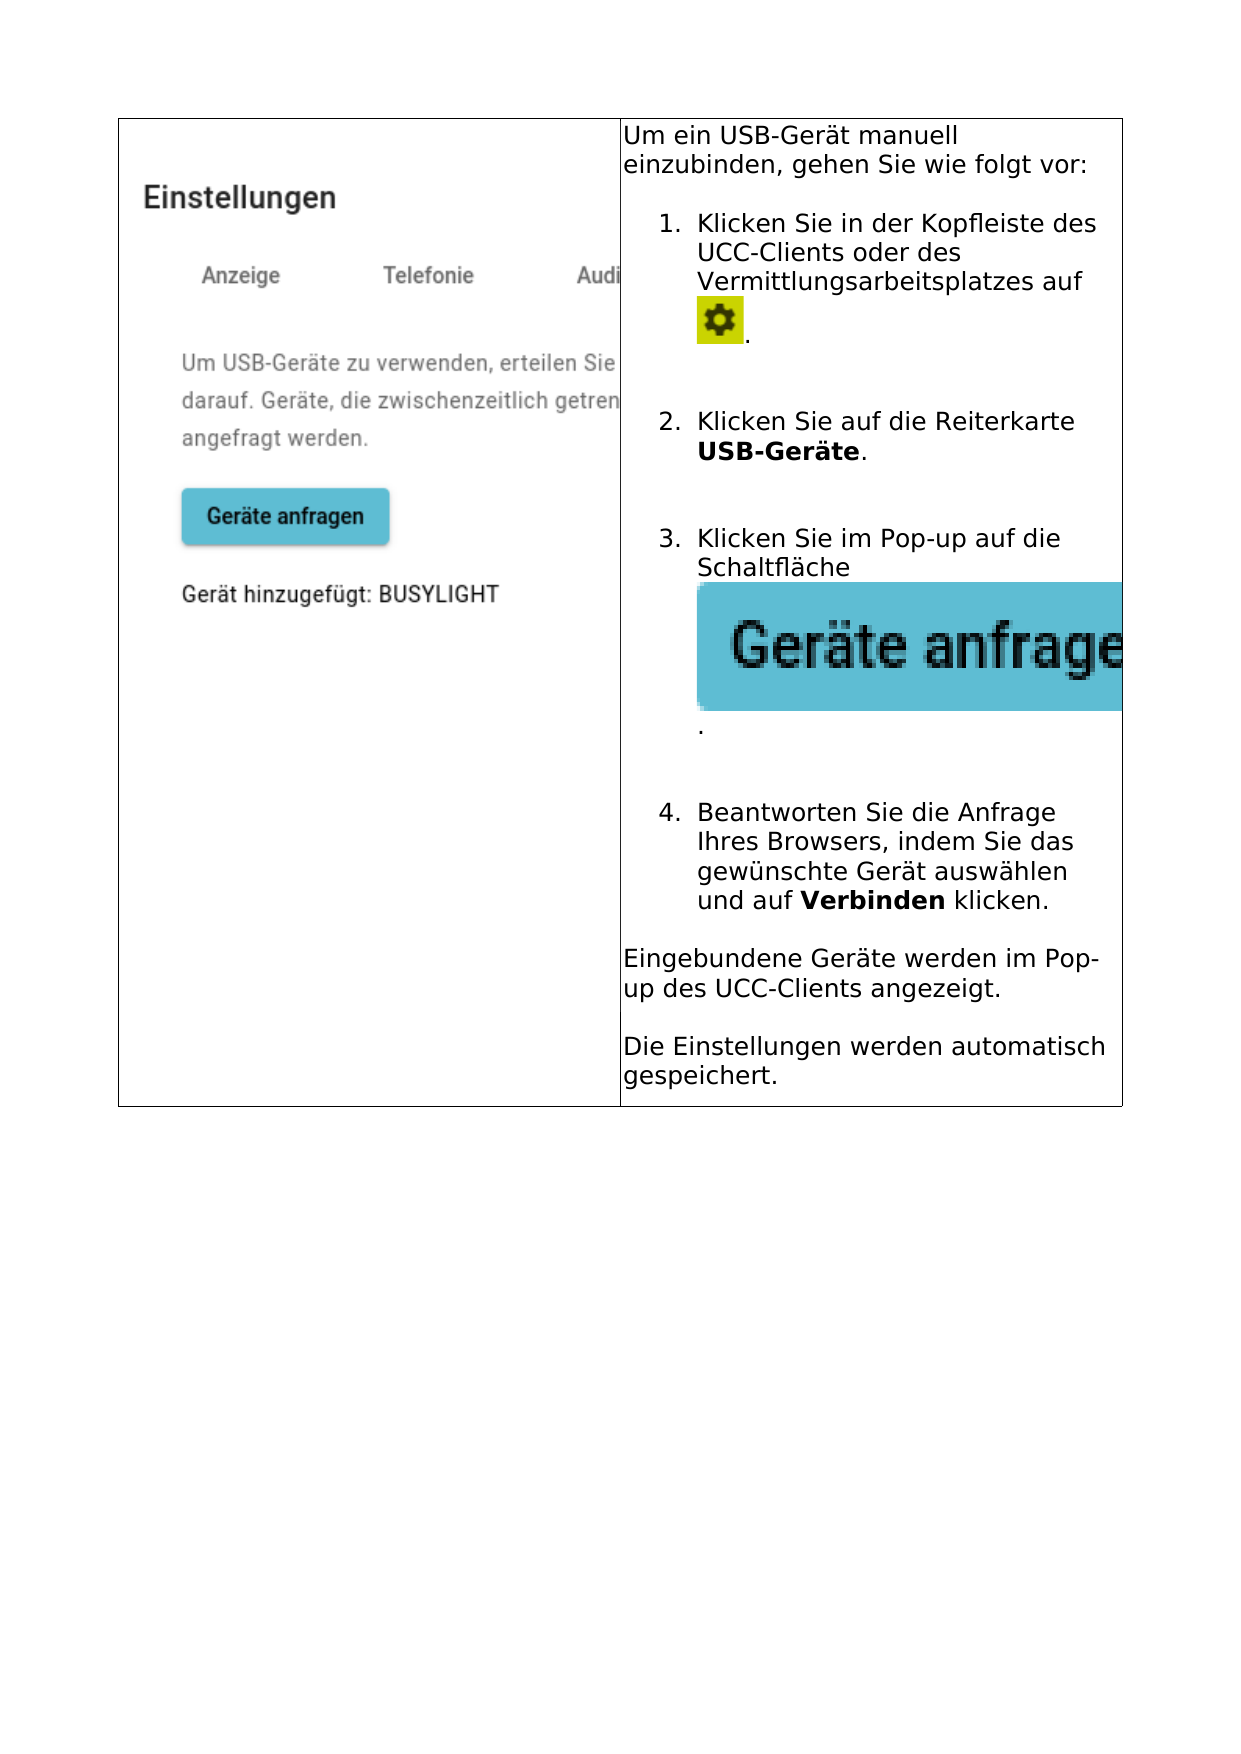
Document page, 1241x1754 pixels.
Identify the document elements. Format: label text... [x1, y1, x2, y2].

table_header [119, 119, 620, 1106]
table_header Um ein USB-Gerät manuell einzubinden, gehen Sie wie folgt vor: Klicken Sie in der Kopfleiste des UCC-Clients oder des Vermittlungsarbeitsplatzes auf . Klicken Sie auf die Reiterkarte USB-Geräte. Klicken Sie im Pop-up auf die Schaltfläche . Beantworten Sie die Anfrage Ihres Browsers, indem Sie das gewünschte Gerät auswählen und auf Verbinden klicken. Eingebundene Geräte werden im Pop-up des UCC-Clients angezeigt. Die Einstellungen werden automatisch gespeichert. [621, 119, 1122, 1106]
picture [696, 582, 1123, 711]
picture [696, 296, 744, 344]
picture [121, 121, 621, 1012]
